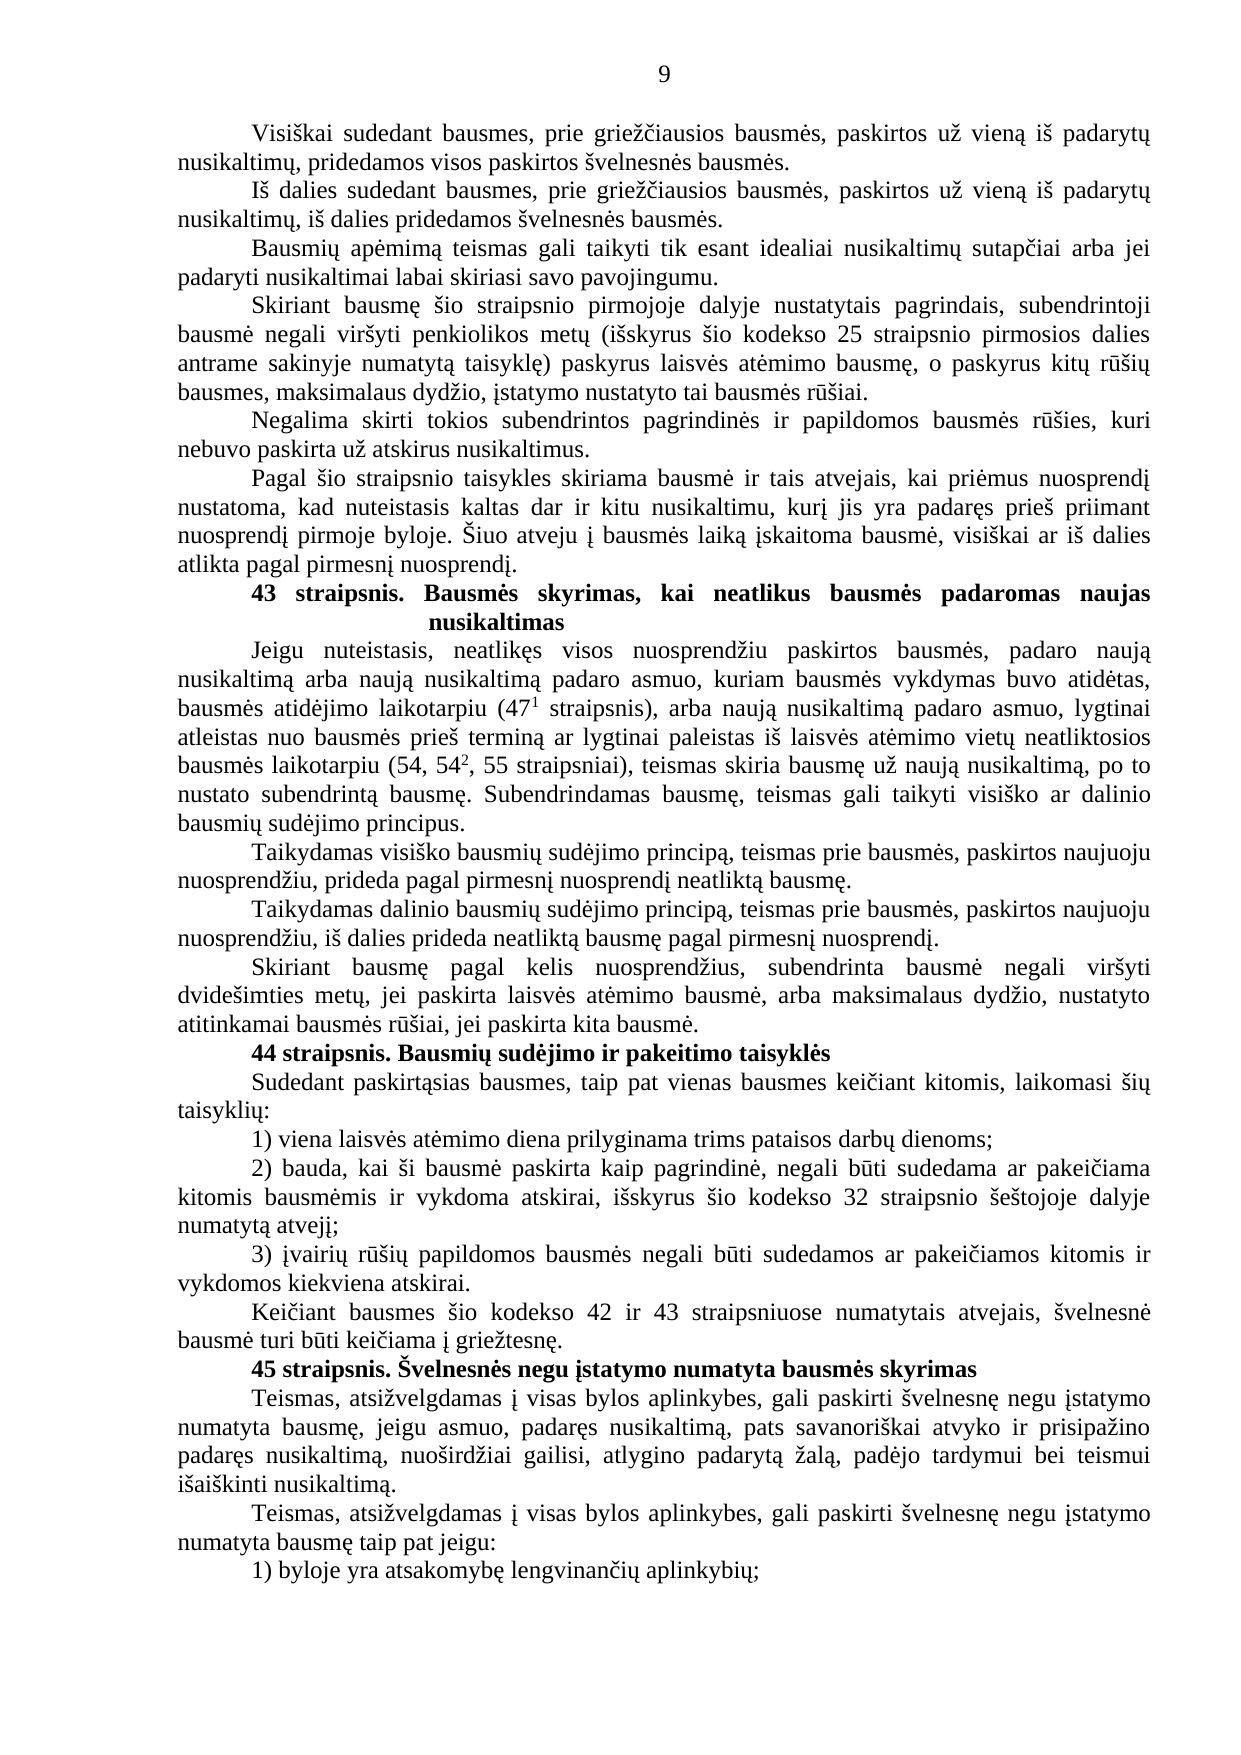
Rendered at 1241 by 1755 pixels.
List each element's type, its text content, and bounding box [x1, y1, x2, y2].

text Negalima skirti tokios subendrintos pagrindinės ir papildomos bausmės rūšies, kuri nebuvo paskirta už atskirus nusikaltimus. [177, 406, 1152, 463]
text 2) bauda, kai ši bausmė paskirta kaip pagrindinė, negali būti sudedama ar pakeičiama kitomis bausmėmis ir vykdoma atskirai, išskyrus šio kodekso 32 straipsnio šeštojoje dalyje numatytą atvejį; [177, 1153, 1152, 1239]
text Iš dalies sudedant bausmes, prie griežčiausios bausmės, paskirtos už vieną iš padarytų nusikaltimų, iš dalies pridedamos švelnesnės bausmės. [177, 176, 1152, 233]
text 44 straipsnis. Bausmių sudėjimo ir pakeitimo taisyklės [177, 1038, 1152, 1067]
text Skiriant bausmę šio straipsnio pirmojoje dalyje nustatytais pagrindais, subendrintoji bausmė negali viršyti penkiolikos metų (išskyrus šio kodekso 25 straipsnio pirmosios dalies antrame sakinyje numatytą taisyklę) paskyrus laisvės atėmimo bausmę, o paskyrus kitų rūšių bausmes, maksimalaus dydžio, įstatymo nustatyto tai bausmės rūšiai. [177, 291, 1152, 406]
text Keičiant bausmes šio kodekso 42 ir 43 straipsniuose numatytais atvejais, švelnesnė bausmė turi būti keičiama į griežtesnę. [177, 1297, 1152, 1354]
text Bausmių apėmimą teismas gali taikyti tik esant idealiai nusikaltimų sutapčiai arba jei padaryti nusikaltimai labai skiriasi savo pavojingumu. [177, 233, 1152, 291]
text Visiškai sudedant bausmes, prie griežčiausios bausmės, paskirtos už vieną iš padarytų nusikaltimų, pridedamos visos paskirtos švelnesnės bausmės. [177, 118, 1152, 176]
text Jeigu nuteistasis, neatlikęs visos nuosprendžiu paskirtos bausmės, padaro naują nusikaltimą arba naują nusikaltimą padaro asmuo, kuriam bausmės vykdymas buvo atidėtas, bausmės atidėjimo laikotarpiu (471 straipsnis), arba naują nusikaltimą padaro asmuo, lygtinai atleistas nuo bausmės prieš terminą ar lygtinai paleistas iš laisvės atėmimo vietų neatliktosios bausmės laikotarpiu (54, 542, 55 straipsniai), teismas skiria bausmę už naują nusikaltimą, po to nustato subendrintą bausmę. Subendrindamas bausmę, teismas gali taikyti visiško ar dalinio bausmių sudėjimo principus. [177, 636, 1152, 837]
text Taikydamas visiško bausmių sudėjimo principą, teismas prie bausmės, paskirtos naujuoju nuosprendžiu, prideda pagal pirmesnį nuosprendį neatliktą bausmę. [177, 837, 1152, 894]
text Teismas, atsižvelgdamas į visas bylos aplinkybes, gali paskirti švelnesnę negu įstatymo numatyta bausmę, jeigu asmuo, padaręs nusikaltimą, pats savanoriškai atvyko ir prisipažino padaręs nusikaltimą, nuoširdžiai gailisi, atlygino padarytą žalą, padėjo tardymui bei teismui išaiškinti nusikaltimą. [177, 1383, 1152, 1498]
text Sudedant paskirtąsias bausmes, taip pat vienas bausmes keičiant kitomis, laikomasi šių taisyklių: [177, 1067, 1152, 1124]
text 43 straipsnis. Bausmės skyrimas, kai neatlikus bausmės padaromas naujas nusikaltimas [251, 578, 1152, 636]
text Teismas, atsižvelgdamas į visas bylos aplinkybes, gali paskirti švelnesnę negu įstatymo numatyta bausmę taip pat jeigu: [177, 1498, 1152, 1556]
text 1) viena laisvės atėmimo diena prilyginama trims pataisos darbų dienoms; [177, 1124, 1152, 1153]
text 45 straipsnis. Švelnesnės negu įstatymo numatyta bausmės skyrimas [177, 1354, 1152, 1383]
text 3) įvairių rūšių papildomos bausmės negali būti sudedamos ar pakeičiamos kitomis ir vykdomos kiekviena atskirai. [177, 1239, 1152, 1297]
text Taikydamas dalinio bausmių sudėjimo principą, teismas prie bausmės, paskirtos naujuoju nuosprendžiu, iš dalies prideda neatliktą bausmę pagal pirmesnį nuosprendį. [177, 894, 1152, 952]
text Skiriant bausmę pagal kelis nuosprendžius, subendrinta bausmė negali viršyti dvidešimties metų, jei paskirta laisvės atėmimo bausmė, arba maksimalaus dydžio, nustatyto atitinkamai bausmės rūšiai, jei paskirta kita bausmė. [177, 952, 1152, 1038]
text 1) byloje yra atsakomybę lengvinančių aplinkybių; [177, 1556, 1152, 1584]
text Pagal šio straipsnio taisykles skiriama bausmė ir tais atvejais, kai priėmus nuosprendį nustatoma, kad nuteistasis kaltas dar ir kitu nusikaltimu, kurį jis yra padaręs prieš priimant nuosprendį pirmoje byloje. Šiuo atveju į bausmės laiką įskaitoma bausmė, visiškai ar iš dalies atlikta pagal pirmesnį nuosprendį. [177, 463, 1152, 578]
